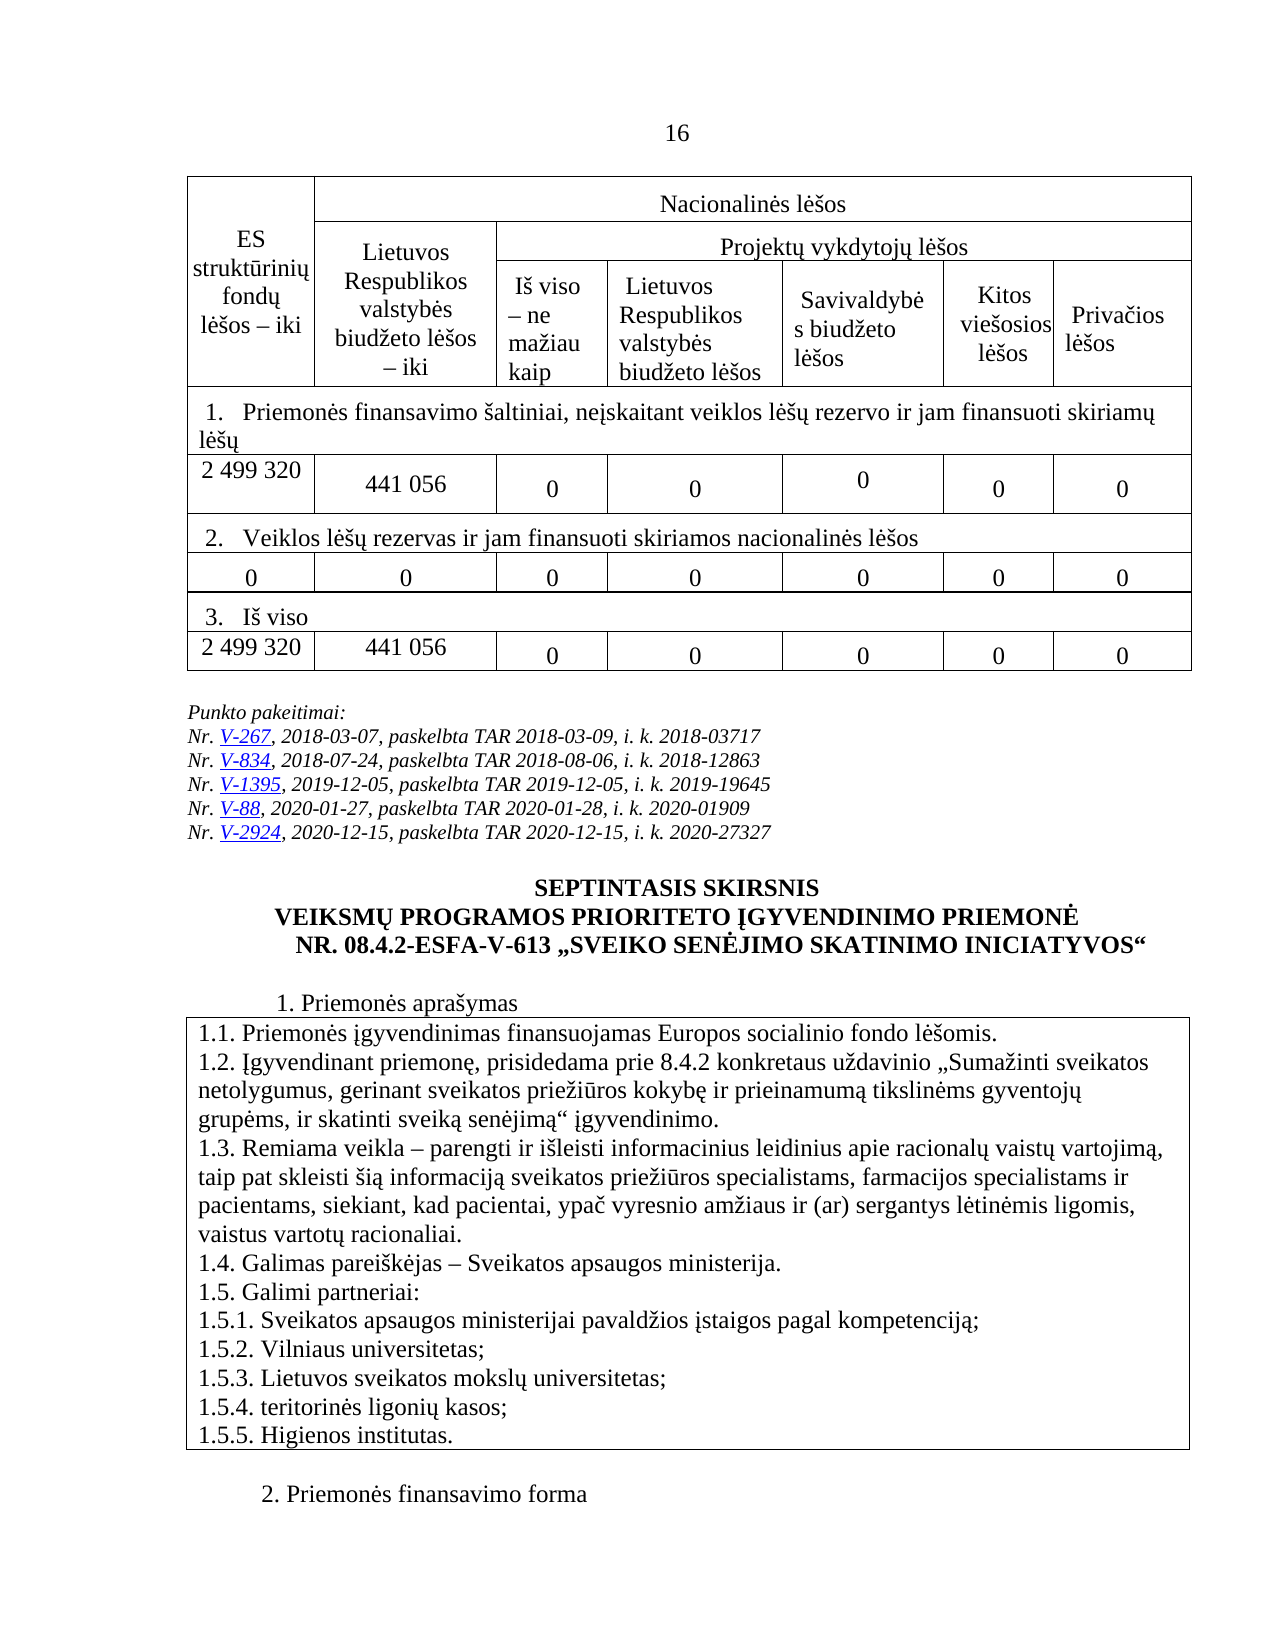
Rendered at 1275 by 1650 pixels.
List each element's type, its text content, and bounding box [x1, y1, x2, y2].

text Nr. V-267, 2018-03-07, paskelbta TAR 2018-03-09, i. k. 2018-03717 [187, 724, 1167, 748]
table_cell ES struktūrinių fondų lėšos – iki [188, 177, 314, 386]
table_cell 2. Veiklos lėšų rezervas ir jam finansuoti skiriamos nacionalinės lėšos [188, 514, 1191, 552]
table_cell 441 056 [315, 632, 496, 670]
table_cell 0 [944, 553, 1053, 591]
text Nr. V-88, 2020-01-27, paskelbta TAR 2020-01-28, i. k. 2020-01909 [187, 796, 1167, 820]
text 1. Priemonės aprašymas [187, 988, 1167, 1017]
text 2. Priemonės finansavimo forma [261, 1479, 1167, 1508]
table_cell 0 [783, 553, 943, 591]
table_cell 0 [783, 455, 943, 513]
text Nr. V-2924, 2020-12-15, paskelbta TAR 2020-12-15, i. k. 2020-27327 [187, 820, 1167, 844]
text SEPTINTASIS SKIRSNIS [187, 873, 1167, 902]
table_cell Kitos viešosios lėšos [944, 261, 1053, 386]
table_cell 0 [497, 632, 607, 670]
table_cell 0 [608, 553, 782, 591]
table_cell 0 [1054, 553, 1191, 591]
table_cell 2 499 320 [188, 632, 314, 670]
table_cell 0 [497, 553, 607, 591]
table_cell 0 [608, 632, 782, 670]
table_cell 2 499 320 [188, 455, 314, 513]
table_cell 0 [608, 455, 782, 513]
text VEIKSMŲ PROGRAMOS PRIORITETO ĮGYVENDINIMO PRIEMONĖ [187, 902, 1167, 931]
table_cell 0 [944, 455, 1053, 513]
table_cell 0 [944, 632, 1053, 670]
table_cell 0 [497, 455, 607, 513]
table_cell Projektų vykdytojų lėšos [497, 222, 1191, 260]
table_cell 441 056 [315, 455, 496, 513]
table_cell Privačios lėšos [1054, 261, 1191, 386]
table_cell 1. Priemonės finansavimo šaltiniai, neįskaitant veiklos lėšų rezervo ir jam finansuoti skiriamų lėšų [188, 387, 1191, 454]
text Punkto pakeitimai: [187, 700, 1167, 724]
table_cell Savivaldybės biudžeto lėšos [783, 261, 943, 386]
text Nr. V-1395, 2019-12-05, paskelbta TAR 2019-12-05, i. k. 2019-19645 [187, 772, 1167, 796]
table_cell Nacionalinės lėšos [315, 177, 1191, 221]
table_cell Lietuvos Respublikos valstybės biudžeto lėšos – iki [315, 222, 496, 386]
table_cell 0 [315, 553, 496, 591]
table_cell 0 [783, 632, 943, 670]
table_header 1.1. Priemonės įgyvendinimas finansuojamas Europos socialinio fondo lėšomis. 1.2. Įgyvendinant priemonę, prisidedama prie 8.4.2 konkretaus uždavinio „Sumažinti sveikatos netolygumus, gerinant sveikatos priežiūros kokybę ir prieinamumą tikslinėms gyventojų grupėms, ir skatinti sveiką senėjimą“ įgyvendinimo. 1.3. Remiama veikla – parengti ir išleisti informacinius leidinius apie racionalų vaistų vartojimą, taip pat skleisti šią informaciją sveikatos priežiūros specialistams, farmacijos specialistams ir pacientams, siekiant, kad pacientai, ypač vyresnio amžiaus ir (ar) sergantys lėtinėmis ligomis, vaistus vartotų racionaliai. 1.4. Galimas pareiškėjas – Sveikatos apsaugos ministerija. 1.5. Galimi partneriai: 1.5.1. Sveikatos apsaugos ministerijai pavaldžios įstaigos pagal kompetenciją; 1.5.2. Vilniaus universitetas; 1.5.3. Lietuvos sveikatos mokslų universitetas; 1.5.4. teritorinės ligonių kasos; 1.5.5. Higienos institutas. [187, 1018, 1189, 1449]
table_cell 0 [188, 553, 314, 591]
text Nr. V-834, 2018-07-24, paskelbta TAR 2018-08-06, i. k. 2018-12863 [187, 748, 1167, 772]
table_cell Iš viso – ne mažiau kaip [497, 261, 607, 386]
text NR. 08.4.2-ESFA-V-613 „SVEIKO SENĖJIMO SKATINIMO INICIATYVOS“ [276, 931, 1167, 959]
table_cell 3. Iš viso [188, 593, 1191, 631]
table_cell 0 [1054, 455, 1191, 513]
table_cell Lietuvos Respublikos valstybės biudžeto lėšos [608, 261, 782, 386]
table_cell 0 [1054, 632, 1191, 670]
